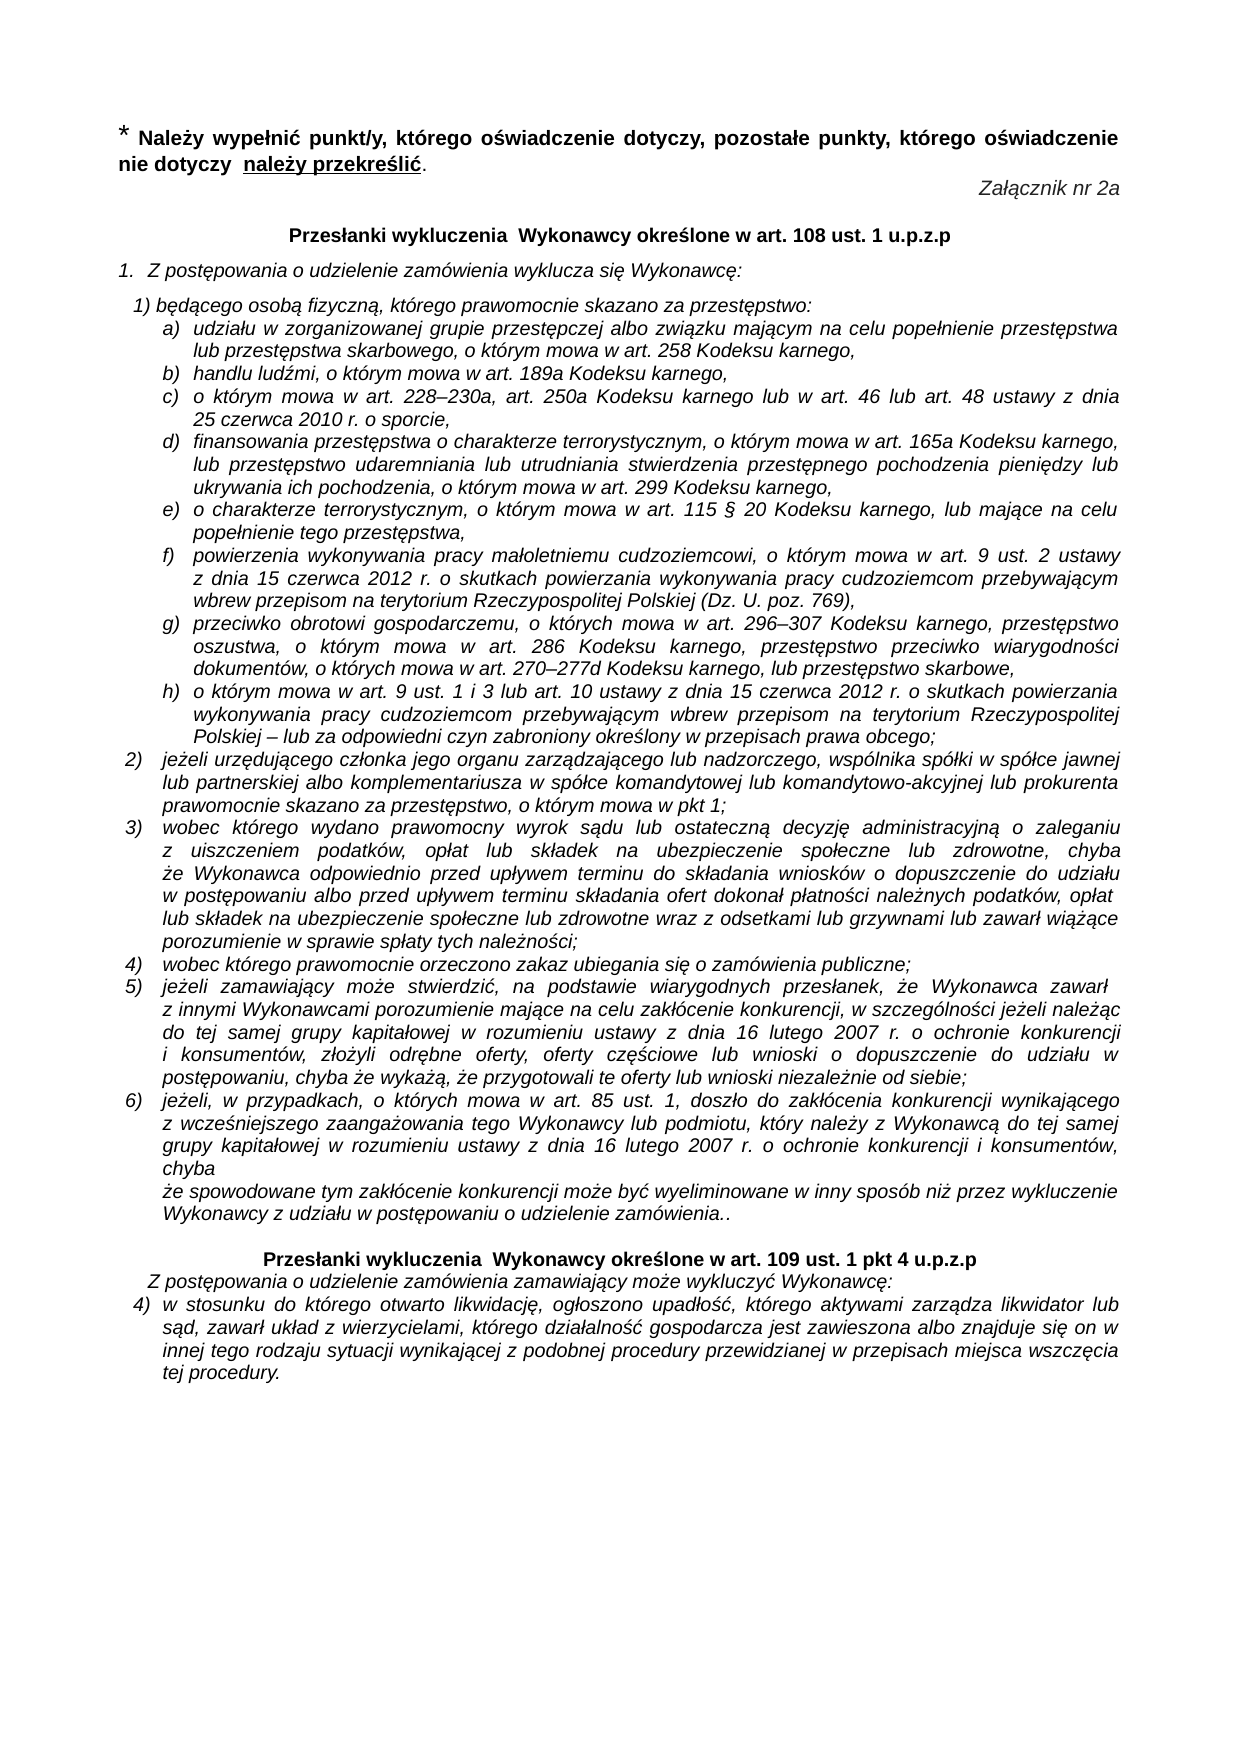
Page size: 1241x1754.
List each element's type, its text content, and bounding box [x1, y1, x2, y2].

list o którym mowa w art. 9 ust. 1 i 3 lub art. 10 ustawy z dnia 15 czerwca 2012 r. o skutkach powierzania wykonywania pracy cudzoziemcom przebywającym wbrew przepisom na terytorium Rzeczypospolitej Polskiej – lub za odpowiedni czyn zabroniony określony w przepisach prawa obcego; [162, 680, 1122, 748]
list wobec którego wydano prawomocny wyrok sądu lub ostateczną decyzję administracyjną o zaleganiu z uiszczeniem podatków, opłat lub składek na ubezpieczenie społeczne lub zdrowotne, chyba że Wykonawca odpowiednio przed upływem terminu do składania wniosków o dopuszczenie do udziału w postępowaniu albo przed upływem terminu składania ofert dokonał płatności należnych podatków, opłat lub składek na ubezpieczenie społeczne lub zdrowotne wraz z odsetkami lub grzywnami lub zawarł wiążące porozumienie w sprawie spłaty tych należności; [125, 816, 1122, 952]
list o charakterze terrorystycznym, o którym mowa w art. 115 § 20 Kodeksu karnego, lub mające na celu popełnienie tego przestępstwa, [162, 498, 1122, 544]
list o którym mowa w art. 228–230a, art. 250a Kodeksu karnego lub w art. 46 lub art. 48 ustawy z dnia 25 czerwca 2010 r. o sporcie, [162, 385, 1122, 430]
text Załącznik nr 2a [118, 176, 1122, 199]
list jeżeli, w przypadkach, o których mowa w art. 85 ust. 1, doszło do zakłócenia konkurencji wynikającego z wcześniejszego zaangażowania tego Wykonawcy lub podmiotu, który należy z Wykonawcą do tej samej grupy kapitałowej w rozumieniu ustawy z dnia 16 lutego 2007 r. o ochronie konkurencji i konsumentów, chyba że spowodowane tym zakłócenie konkurencji może być wyeliminowane w inny sposób niż przez wykluczenie Wykonawcy z udziału w postępowaniu o udzielenie zamówienia.. [125, 1089, 1122, 1225]
list powierzenia wykonywania pracy małoletniemu cudzoziemcowi, o którym mowa w art. 9 ust. 2 ustawy z dnia 15 czerwca 2012 r. o skutkach powierzania wykonywania pracy cudzoziemcom przebywającym wbrew przepisom na terytorium Rzeczypospolitej Polskiej (Dz. U. poz. 769), [162, 544, 1122, 612]
text Przesłanki wykluczenia Wykonawcy określone w art. 108 ust. 1 u.p.z.p [118, 223, 1122, 246]
text 4) w stosunku do którego otwarto likwidację, ogłoszono upadłość, którego aktywami zarządza likwidator lub sąd, zawarł układ z wierzycielami, którego działalność gospodarcza jest zawieszona albo znajduje się on w innej tego rodzaju sytuacji wynikającej z podobnej procedury przewidzianej w przepisach miejsca wszczęcia tej procedury. [133, 1293, 1122, 1384]
text 1) będącego osobą fizyczną, którego prawomocnie skazano za przestępstwo: [133, 294, 1122, 317]
list handlu ludźmi, o którym mowa w art. 189a Kodeksu karnego, [162, 362, 1122, 385]
text Przesłanki wykluczenia Wykonawcy określone w art. 109 ust. 1 pkt 4 u.p.z.p [118, 1248, 1122, 1270]
list udziału w zorganizowanej grupie przestępczej albo związku mającym na celu popełnienie przestępstwa lub przestępstwa skarbowego, o którym mowa w art. 258 Kodeksu karnego, [162, 317, 1122, 362]
list wobec którego prawomocnie orzeczono zakaz ubiegania się o zamówienia publiczne; [125, 952, 1122, 975]
list przeciwko obrotowi gospodarczemu, o których mowa w art. 296–307 Kodeksu karnego, przestępstwo oszustwa, o którym mowa w art. 286 Kodeksu karnego, przestępstwo przeciwko wiarygodności dokumentów, o których mowa w art. 270–277d Kodeksu karnego, lub przestępstwo skarbowe, [162, 612, 1122, 680]
list jeżeli urzędującego członka jego organu zarządzającego lub nadzorczego, wspólnika spółki w spółce jawnej lub partnerskiej albo komplementariusza w spółce komandytowej lub komandytowo-akcyjnej lub prokurenta prawomocnie skazano za przestępstwo, o którym mowa w pkt 1; [125, 748, 1122, 816]
list jeżeli zamawiający może stwierdzić, na podstawie wiarygodnych przesłanek, że Wykonawca zawarł z innymi Wykonawcami porozumienie mające na celu zakłócenie konkurencji, w szczególności jeżeli należąc do tej samej grupy kapitałowej w rozumieniu ustawy z dnia 16 lutego 2007 r. o ochronie konkurencji i konsumentów, złożyli odrębne oferty, oferty częściowe lub wnioski o dopuszczenie do udziału w postępowaniu, chyba że wykażą, że przygotowali te oferty lub wnioski niezależnie od siebie; [125, 975, 1122, 1089]
list Z postępowania o udzielenie zamówienia wyklucza się Wykonawcę: [118, 259, 1122, 281]
list finansowania przestępstwa o charakterze terrorystycznym, o którym mowa w art. 165a Kodeksu karnego, lub przestępstwo udaremniania lub utrudniania stwierdzenia przestępnego pochodzenia pieniędzy lub ukrywania ich pochodzenia, o którym mowa w art. 299 Kodeksu karnego, [162, 430, 1122, 498]
text Z postępowania o udzielenie zamówienia zamawiający może wykluczyć Wykonawcę: [118, 1270, 1122, 1293]
text * Należy wypełnić punkt/y, którego oświadczenie dotyczy, pozostałe punkty, którego oświadczenie nie dotyczy należy przekreślić. [118, 118, 1119, 176]
